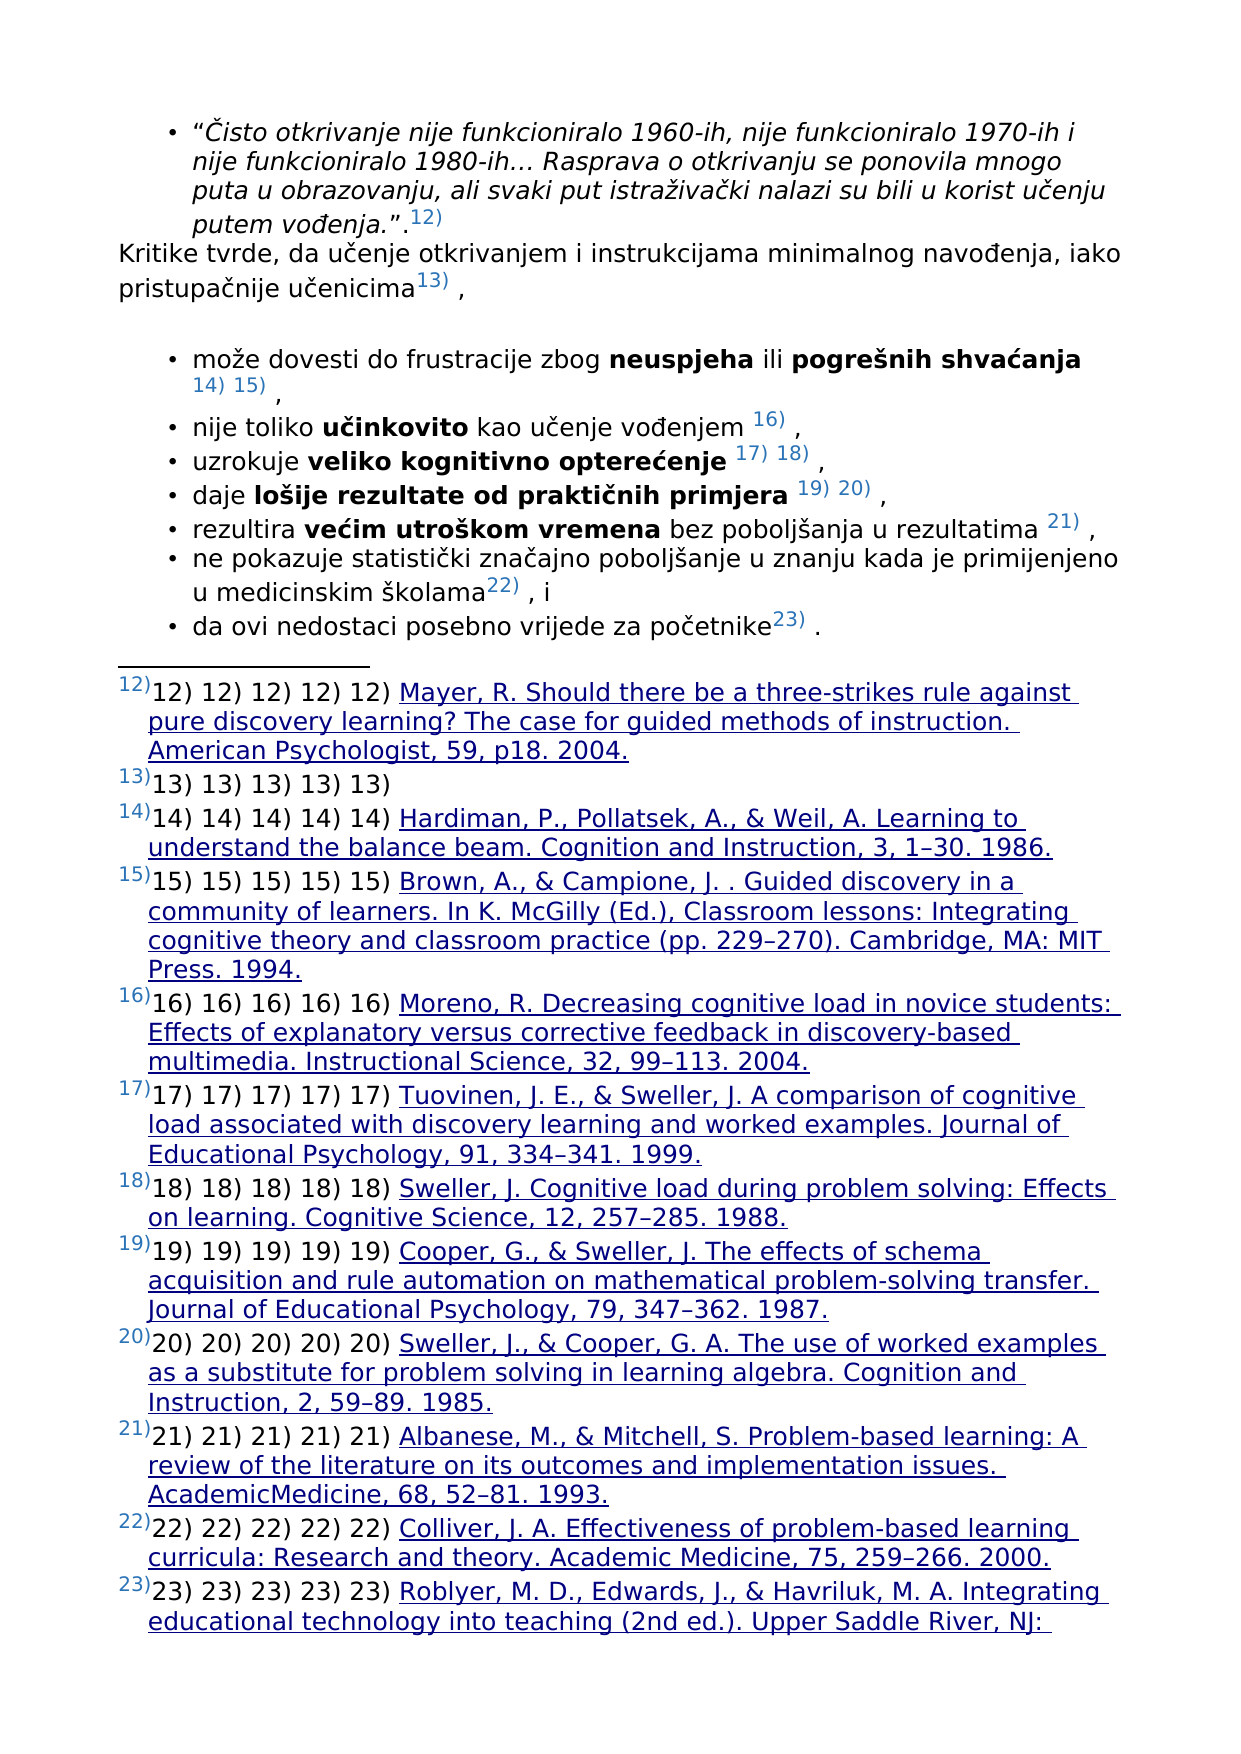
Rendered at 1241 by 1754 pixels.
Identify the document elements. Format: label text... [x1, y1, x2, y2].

list 17) 17) 17) 17) 17) Tuovinen, J. E., & Sweller, J. A comparison of cognitive load associated with discovery learning and worked examples. Journal of Educational Psychology, 91, 334–341. 1999. [118, 1077, 1122, 1169]
list 19) 19) 19) 19) 19) Cooper, G., & Sweller, J. The effects of schema acquisition and rule automation on mathematical problem-solving transfer. Journal of Educational Psychology, 79, 347–362. 1987. [118, 1232, 1122, 1324]
list 20) 20) 20) 20) 20) Sweller, J., & Cooper, G. A. The use of worked examples as a substitute for problem solving in learning algebra. Cognition and Instruction, 2, 59–89. 1985. [118, 1324, 1122, 1417]
list 23) 23) 23) 23) 23) Roblyer, M. D., Edwards, J., & Havriluk, M. A. Integrating educational technology into teaching (2nd ed.). Upper Saddle River, NJ: [118, 1573, 1122, 1636]
list nije toliko učinkovito kao učenje vođenjem , [177, 408, 1122, 442]
list 21) 21) 21) 21) 21) Albanese, M., & Mitchell, S. Problem-based learning: A review of the literature on its outcomes and implementation issues. AcademicMedicine, 68, 52–81. 1993. [118, 1417, 1122, 1509]
list 18) 18) 18) 18) 18) Sweller, J. Cognitive load during problem solving: Effects on learning. Cognitive Science, 12, 257–285. 1988. [118, 1169, 1122, 1232]
text 13) 13) 13) 13) 13) [118, 765, 1122, 799]
list 22) 22) 22) 22) 22) Colliver, J. A. Effectiveness of problem-based learning curricula: Research and theory. Academic Medicine, 75, 259–266. 2000. [118, 1509, 1122, 1573]
list rezultira većim utroškom vremena bez poboljšanja u rezultatima , [177, 510, 1122, 544]
list “Čisto otkrivanje nije funkcioniralo 1960-ih, nije funkcioniralo 1970-ih i nije funkcioniralo 1980-ih… Rasprava o otkrivanju se ponovila mnogo puta u obrazovanju, ali svaki put istraživački nalazi su bili u korist učenju putem vođenja.”. [177, 118, 1122, 240]
text Kritike tvrde, da učenje otkrivanjem i instrukcijama minimalnog navođenja, iako pristupačnije učenicima , [118, 240, 1122, 303]
list 15) 15) 15) 15) 15) Brown, A., & Campione, J. . Guided discovery in a community of learners. In K. McGilly (Ed.), Classroom lessons: Integrating cognitive theory and classroom practice (pp. 229–270). Cambridge, MA: MIT Press. 1994. [118, 863, 1122, 984]
list 14) 14) 14) 14) 14) Hardiman, P., Pollatsek, A., & Weil, A. Learning to understand the balance beam. Cognition and Instruction, 3, 1–30. 1986. [118, 799, 1122, 863]
list ne pokazuje statistički značajno poboljšanje u znanju kada je primijenjeno u medicinskim školama , i [177, 544, 1122, 608]
list 12) 12) 12) 12) 12) Mayer, R. Should there be a three-strikes rule against pure discovery learning? The case for guided methods of instruction. American Psychologist, 59, p18. 2004. [118, 673, 1122, 765]
list može dovesti do frustracije zbog neuspjeha ili pogrešnih shvaćanja , [177, 345, 1122, 408]
list da ovi nedostaci posebno vrijede za početnike . [177, 608, 1122, 642]
list 16) 16) 16) 16) 16) Moreno, R. Decreasing cognitive load in novice students: Effects of explanatory versus corrective feedback in discovery-based multimedia. Instructional Science, 32, 99–113. 2004. [118, 984, 1122, 1077]
list uzrokuje veliko kognitivno opterećenje , [177, 442, 1122, 476]
list daje lošije rezultate od praktičnih primjera , [177, 476, 1122, 510]
